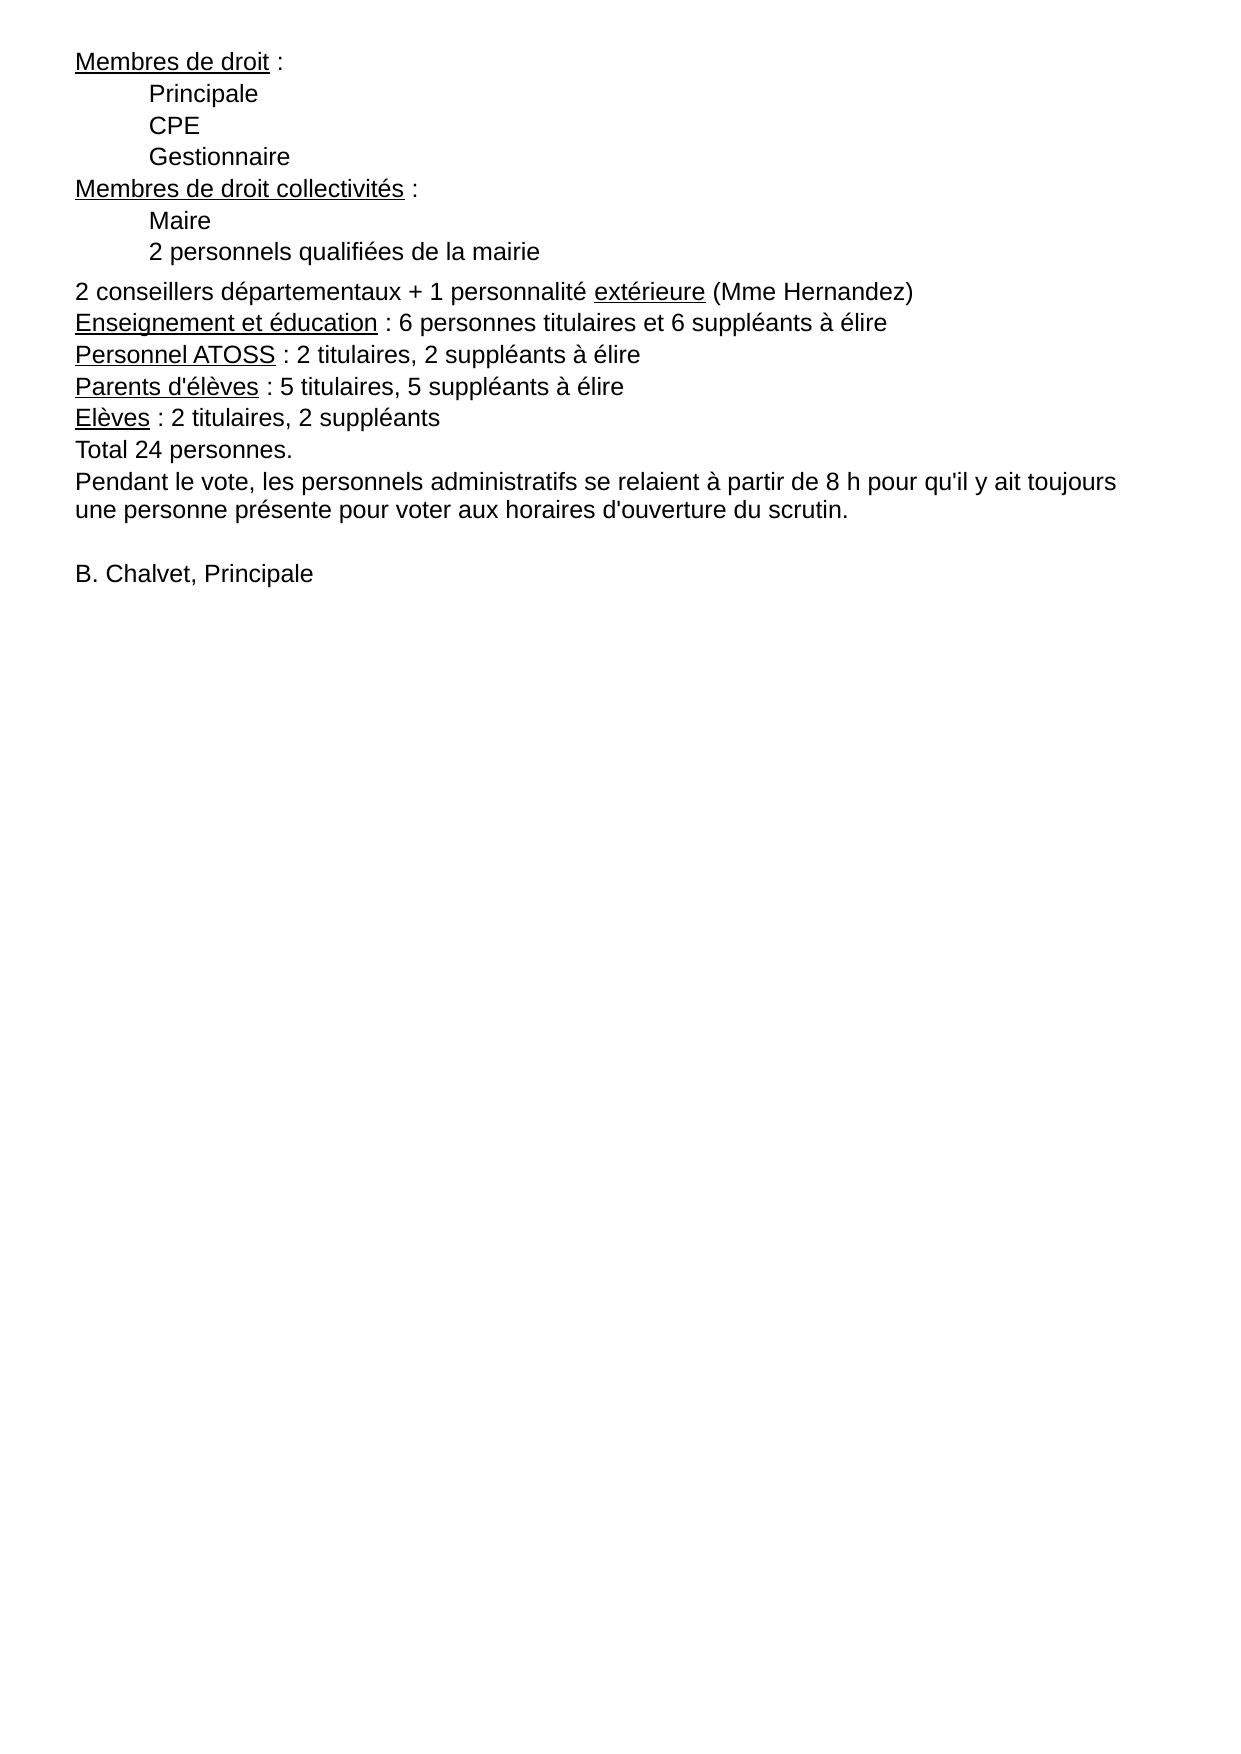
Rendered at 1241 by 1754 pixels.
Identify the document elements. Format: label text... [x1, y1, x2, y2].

text Elèves : 2 titulaires, 2 suppléants [75, 403, 1165, 432]
text Enseignement et éducation : 6 personnes titulaires et 6 suppléants à élire [75, 308, 1165, 337]
text Pendant le vote, les personnels administratifs se relaient à partir de 8 h pour qu'il y ait toujours une personne présente pour voter aux horaires d'ouverture du scrutin. [75, 467, 1165, 524]
text 2 personnels qualifiées de la mairie [75, 237, 1165, 266]
text B. Chalvet, Principale [75, 559, 1165, 587]
text Maire [75, 206, 1165, 234]
text Membres de droit collectivités : [75, 174, 1165, 203]
text Membres de droit : [75, 47, 1165, 76]
text Principale [75, 79, 1165, 108]
text Personnel ATOSS : 2 titulaires, 2 suppléants à élire [75, 340, 1165, 369]
text Parents d'élèves : 5 titulaires, 5 suppléants à élire [75, 372, 1165, 400]
text Gestionnaire [75, 142, 1165, 171]
text 2 conseillers départementaux + 1 personnalité extérieure (Mme Hernandez) [75, 277, 1165, 305]
text CPE [75, 111, 1165, 139]
text Total 24 personnes. [75, 435, 1165, 464]
